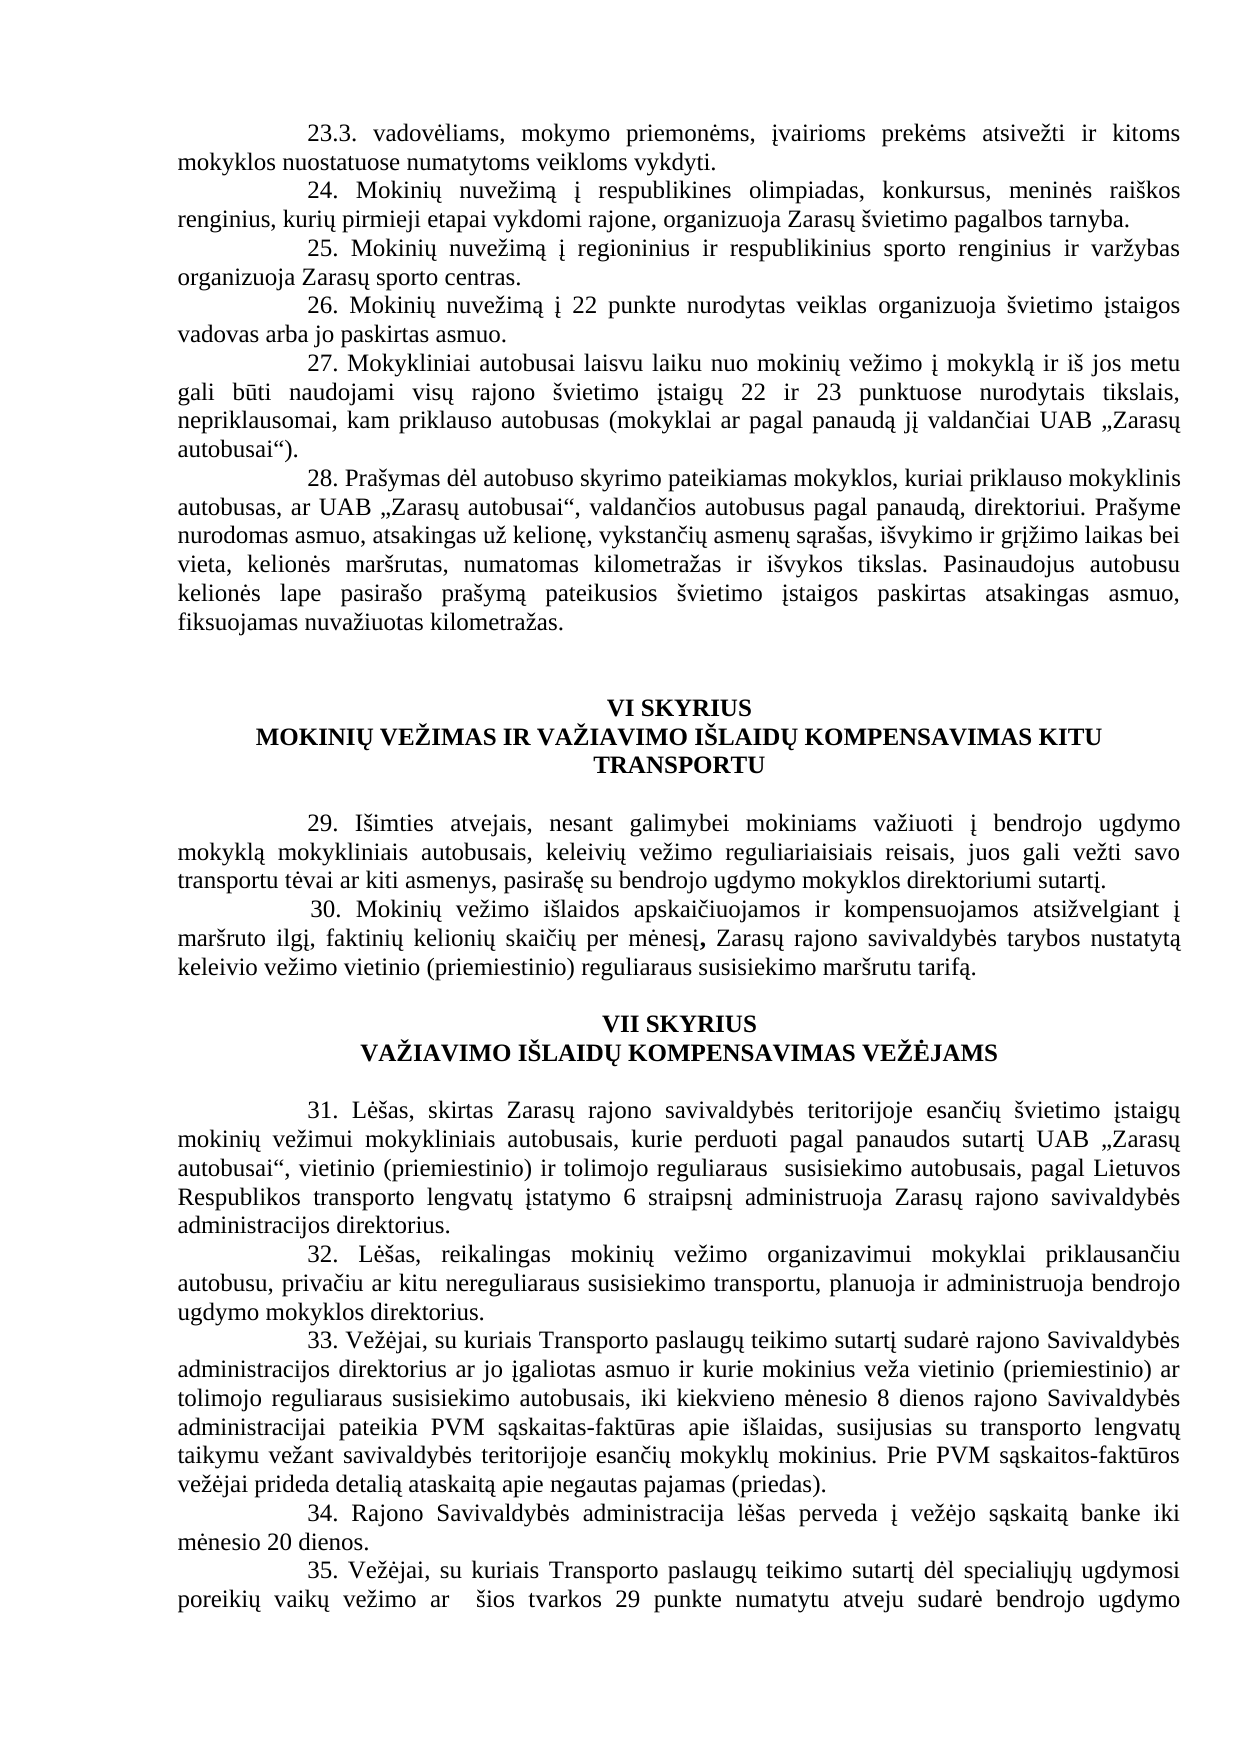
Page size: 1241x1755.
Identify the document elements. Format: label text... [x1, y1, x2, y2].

text VII SKYRIUS [177, 1009, 1181, 1038]
text 32. Lėšas, reikalingas mokinių vežimo organizavimui mokyklai priklausančiu autobusu, privačiu ar kitu nereguliaraus susisiekimo transportu, planuoja ir administruoja bendrojo ugdymo mokyklos direktorius. [177, 1239, 1181, 1326]
text 27. Mokykliniai autobusai laisvu laiku nuo mokinių vežimo į mokyklą ir iš jos metu gali būti naudojami visų rajono švietimo įstaigų 22 ir 23 punktuose nurodytais tikslais, nepriklausomai, kam priklauso autobusas (mokyklai ar pagal panaudą jį valdančiai UAB „Zarasų autobusai“). [177, 348, 1181, 463]
text 23.3. vadovėliams, mokymo priemonėms, įvairioms prekėms atsivežti ir kitoms mokyklos nuostatuose numatytoms veikloms vykdyti. [177, 118, 1181, 176]
text 25. Mokinių nuvežimą į regioninius ir respublikinius sporto renginius ir varžybas organizuoja Zarasų sporto centras. [177, 233, 1181, 291]
text 29. Išimties atvejais, nesant galimybei mokiniams važiuoti į bendrojo ugdymo mokyklą mokykliniais autobusais, keleivių vežimo reguliariaisiais reisais, juos gali vežti savo transportu tėvai ar kiti asmenys, pasirašę su bendrojo ugdymo mokyklos direktoriumi sutartį. [177, 808, 1181, 894]
text 31. Lėšas, skirtas Zarasų rajono savivaldybės teritorijoje esančių švietimo įstaigų mokinių vežimui mokykliniais autobusais, kurie perduoti pagal panaudos sutartį UAB „Zarasų autobusai“, vietinio (priemiestinio) ir tolimojo reguliaraus susisiekimo autobusais, pagal Lietuvos Respublikos transporto lengvatų įstatymo 6 straipsnį administruoja Zarasų rajono savivaldybės administracijos direktorius. [177, 1096, 1181, 1239]
text 34. Rajono Savivaldybės administracija lėšas perveda į vežėjo sąskaitą banke iki mėnesio 20 dienos. [177, 1498, 1181, 1556]
text MOKINIŲ VEŽIMAS IR VAŽIAVIMO IŠLAIDŲ KOMPENSAVIMAS KITU TRANSPORTU [177, 722, 1181, 779]
text 33. Vežėjai, su kuriais Transporto paslaugų teikimo sutartį sudarė rajono Savivaldybės administracijos direktorius ar jo įgaliotas asmuo ir kurie mokinius veža vietinio (priemiestinio) ar tolimojo reguliaraus susisiekimo autobusais, iki kiekvieno mėnesio 8 dienos rajono Savivaldybės administracijai pateikia PVM sąskaitas-faktūras apie išlaidas, susijusias su transporto lengvatų taikymu vežant savivaldybės teritorijoje esančių mokyklų mokinius. Prie PVM sąskaitos-faktūros vežėjai prideda detalią ataskaitą apie negautas pajamas (priedas). [177, 1326, 1181, 1498]
text VAŽIAVIMO IŠLAIDŲ KOMPENSAVIMAS VEŽĖJAMS [177, 1038, 1181, 1067]
text VI SKYRIUS [177, 693, 1181, 722]
text 30. Mokinių vežimo išlaidos apskaičiuojamos ir kompensuojamos atsižvelgiant į maršruto ilgį, faktinių kelionių skaičių per mėnesį, Zarasų rajono savivaldybės tarybos nustatytą keleivio vežimo vietinio (priemiestinio) reguliaraus susisiekimo maršrutu tarifą. [177, 894, 1181, 981]
text 26. Mokinių nuvežimą į 22 punkte nurodytas veiklas organizuoja švietimo įstaigos vadovas arba jo paskirtas asmuo. [177, 291, 1181, 348]
text 24. Mokinių nuvežimą į respublikines olimpiadas, konkursus, meninės raiškos renginius, kurių pirmieji etapai vykdomi rajone, organizuoja Zarasų švietimo pagalbos tarnyba. [177, 176, 1181, 233]
text 35. Vežėjai, su kuriais Transporto paslaugų teikimo sutartį dėl specialiųjų ugdymosi poreikių vaikų vežimo ar šios tvarkos 29 punkte numatytu atveju sudarė bendrojo ugdymo [177, 1556, 1181, 1613]
text 28. Prašymas dėl autobuso skyrimo pateikiamas mokyklos, kuriai priklauso mokyklinis autobusas, ar UAB „Zarasų autobusai“, valdančios autobusus pagal panaudą, direktoriui. Prašyme nurodomas asmuo, atsakingas už kelionę, vykstančių asmenų sąrašas, išvykimo ir grįžimo laikas bei vieta, kelionės maršrutas, numatomas kilometražas ir išvykos tikslas. Pasinaudojus autobusu kelionės lape pasirašo prašymą pateikusios švietimo įstaigos paskirtas atsakingas asmuo, fiksuojamas nuvažiuotas kilometražas. [177, 463, 1181, 636]
